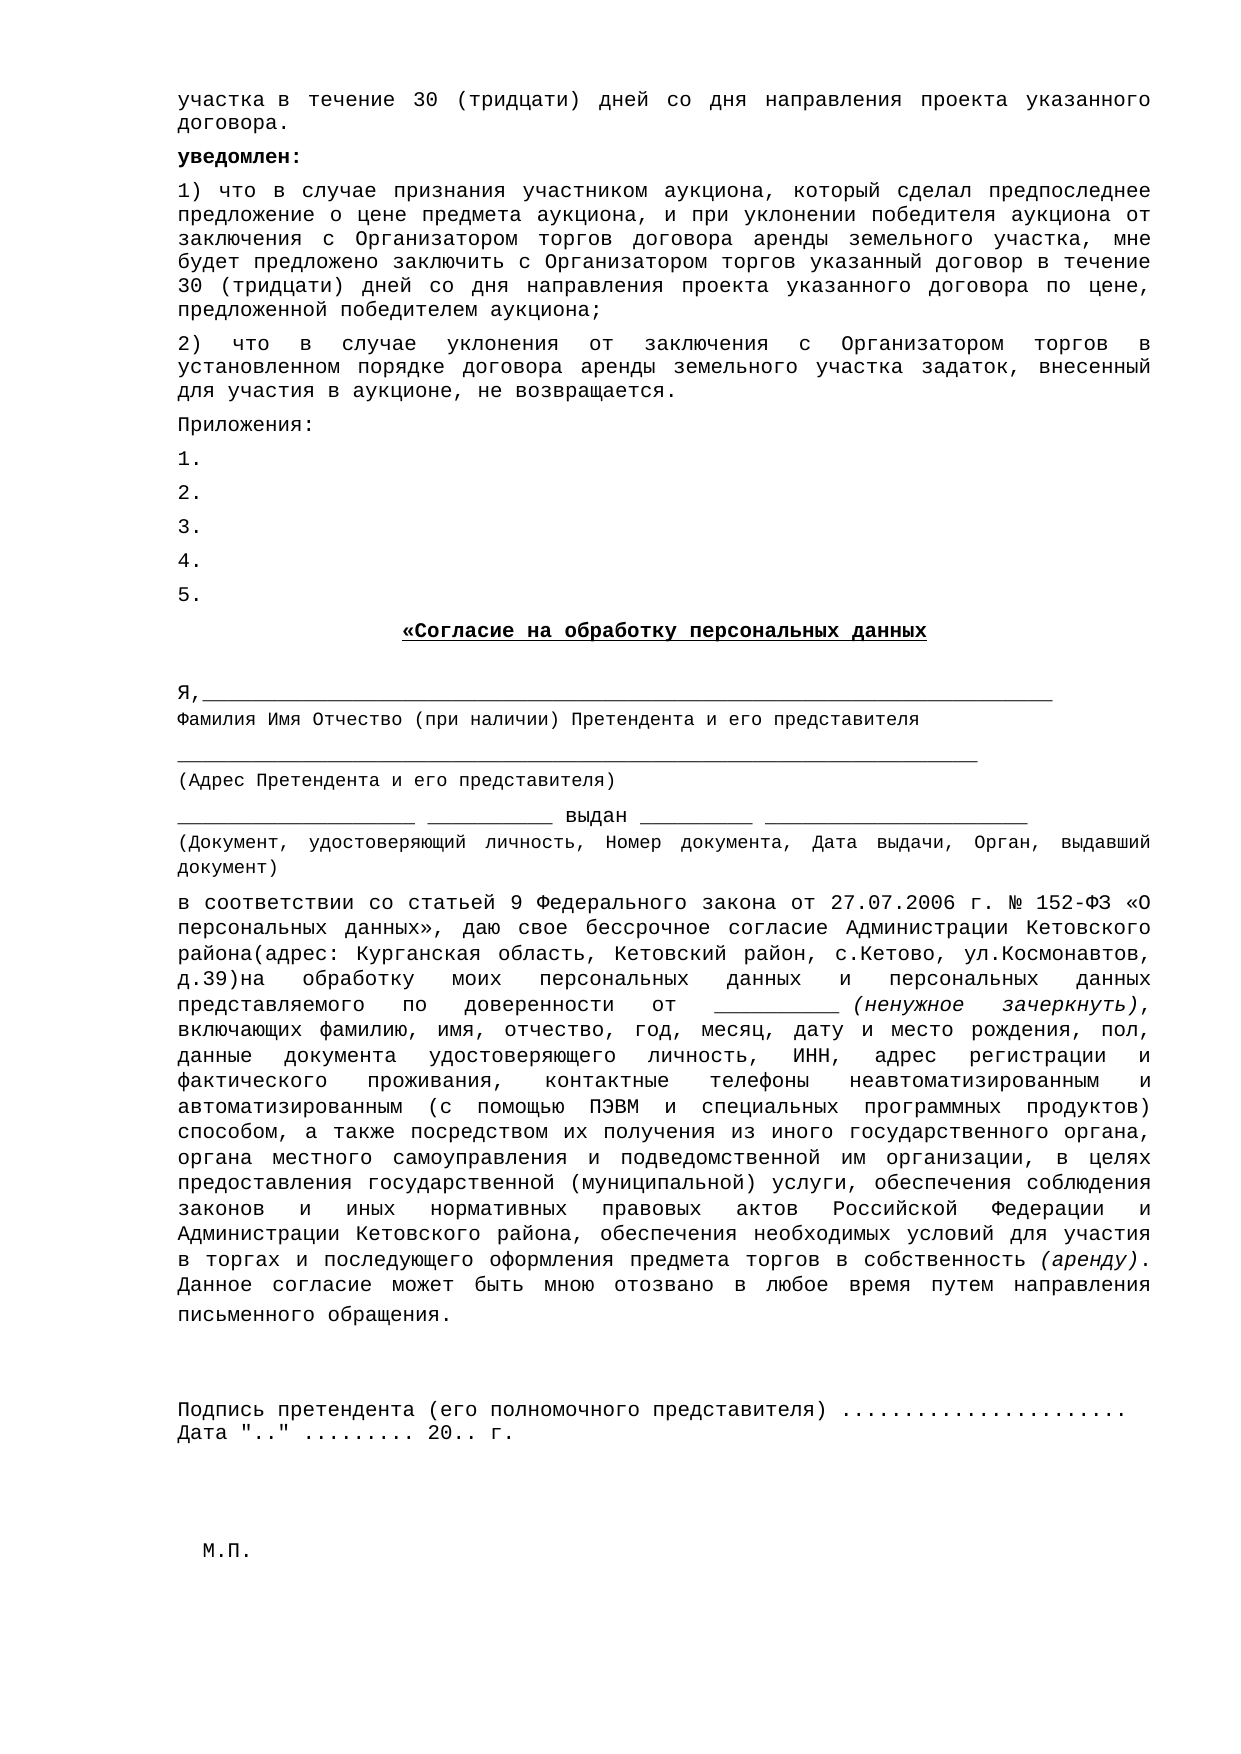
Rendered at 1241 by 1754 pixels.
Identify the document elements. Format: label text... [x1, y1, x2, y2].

text ________________________________________________________________ [177, 741, 1152, 767]
text (Адрес Претендента и его представителя) [177, 767, 1152, 792]
text 4. [177, 550, 1152, 574]
text уведомлен: [177, 146, 1152, 170]
text ___________________ __________ выдан _________ _____________________ [177, 803, 1152, 828]
text 2. [177, 482, 1152, 506]
text Приложения: [177, 414, 1152, 438]
text 5. [177, 584, 1152, 608]
text 2) что в случае уклонения от заключения с Организатором торгов в установленном порядке договора аренды земельного участка задаток, внесенный для участия в аукционе, не возвращается. [177, 333, 1152, 404]
text в соответствии со статьей 9 Федерального закона от 27.07.2006 г. № 152-ФЗ «О персональных данных», даю свое бессрочное согласие Администрации Кетовского района(адрес: Курганская область, Кетовский район, с.Кетово, ул.Космонавтов, д.39)на обработку моих персональных данных и персональных данных представляемого по доверенности от __________ (ненужное зачеркнуть), включающих фамилию, имя, отчество, год, месяц, дату и место рождения, пол, данные документа удостоверяющего личность, ИНН, адрес регистрации и фактического проживания, контактные телефоны неавтоматизированным и автоматизированным (с помощью ПЭВМ и специальных программных продуктов) способом, а также посредством их получения из иного государственного органа, органа местного самоуправления и подведомственной им организации, в целях предоставления государственной (муниципальной) услуги, обеспечения соблюдения законов и иных нормативных правовых актов Российской Федерации и Администрации Кетовского района, обеспечения необходимых условий для участия в торгах и последующего оформления предмета торгов в собственность (аренду). Данное согласие может быть мною отозвано в любое время путем направления письменного обращения. [177, 890, 1152, 1328]
text Я,____________________________________________________________________ [177, 680, 1152, 705]
text (Документ, удостоверяющий личность, Номер документа, Дата выдачи, Орган, выдавший документ) [177, 828, 1152, 879]
text «Согласие на обработку персональных данных [177, 618, 1152, 644]
text Фамилия Имя Отчество (при наличии) Претендента и его представителя [177, 705, 1152, 731]
text Дата ".." ......... 20.. г. [177, 1422, 1152, 1446]
text 1) что в случае признания участником аукциона, который сделал предпоследнее предложение о цене предмета аукциона, и при уклонении победителя аукциона от заключения с Организатором торгов договора аренды земельного участка, мне будет предложено заключить с Организатором торгов указанный договор в течение 30 (тридцати) дней со дня направления проекта указанного договора по цене, предложенной победителем аукциона; [177, 180, 1152, 322]
text М.П. [177, 1541, 1152, 1564]
text 1. [177, 448, 1152, 472]
text участка в течение 30 (тридцати) дней со дня направления проекта указанного договора. [177, 89, 1152, 136]
text Подпись претендента (его полномочного представителя) ....................... [177, 1399, 1152, 1422]
text 3. [177, 516, 1152, 540]
